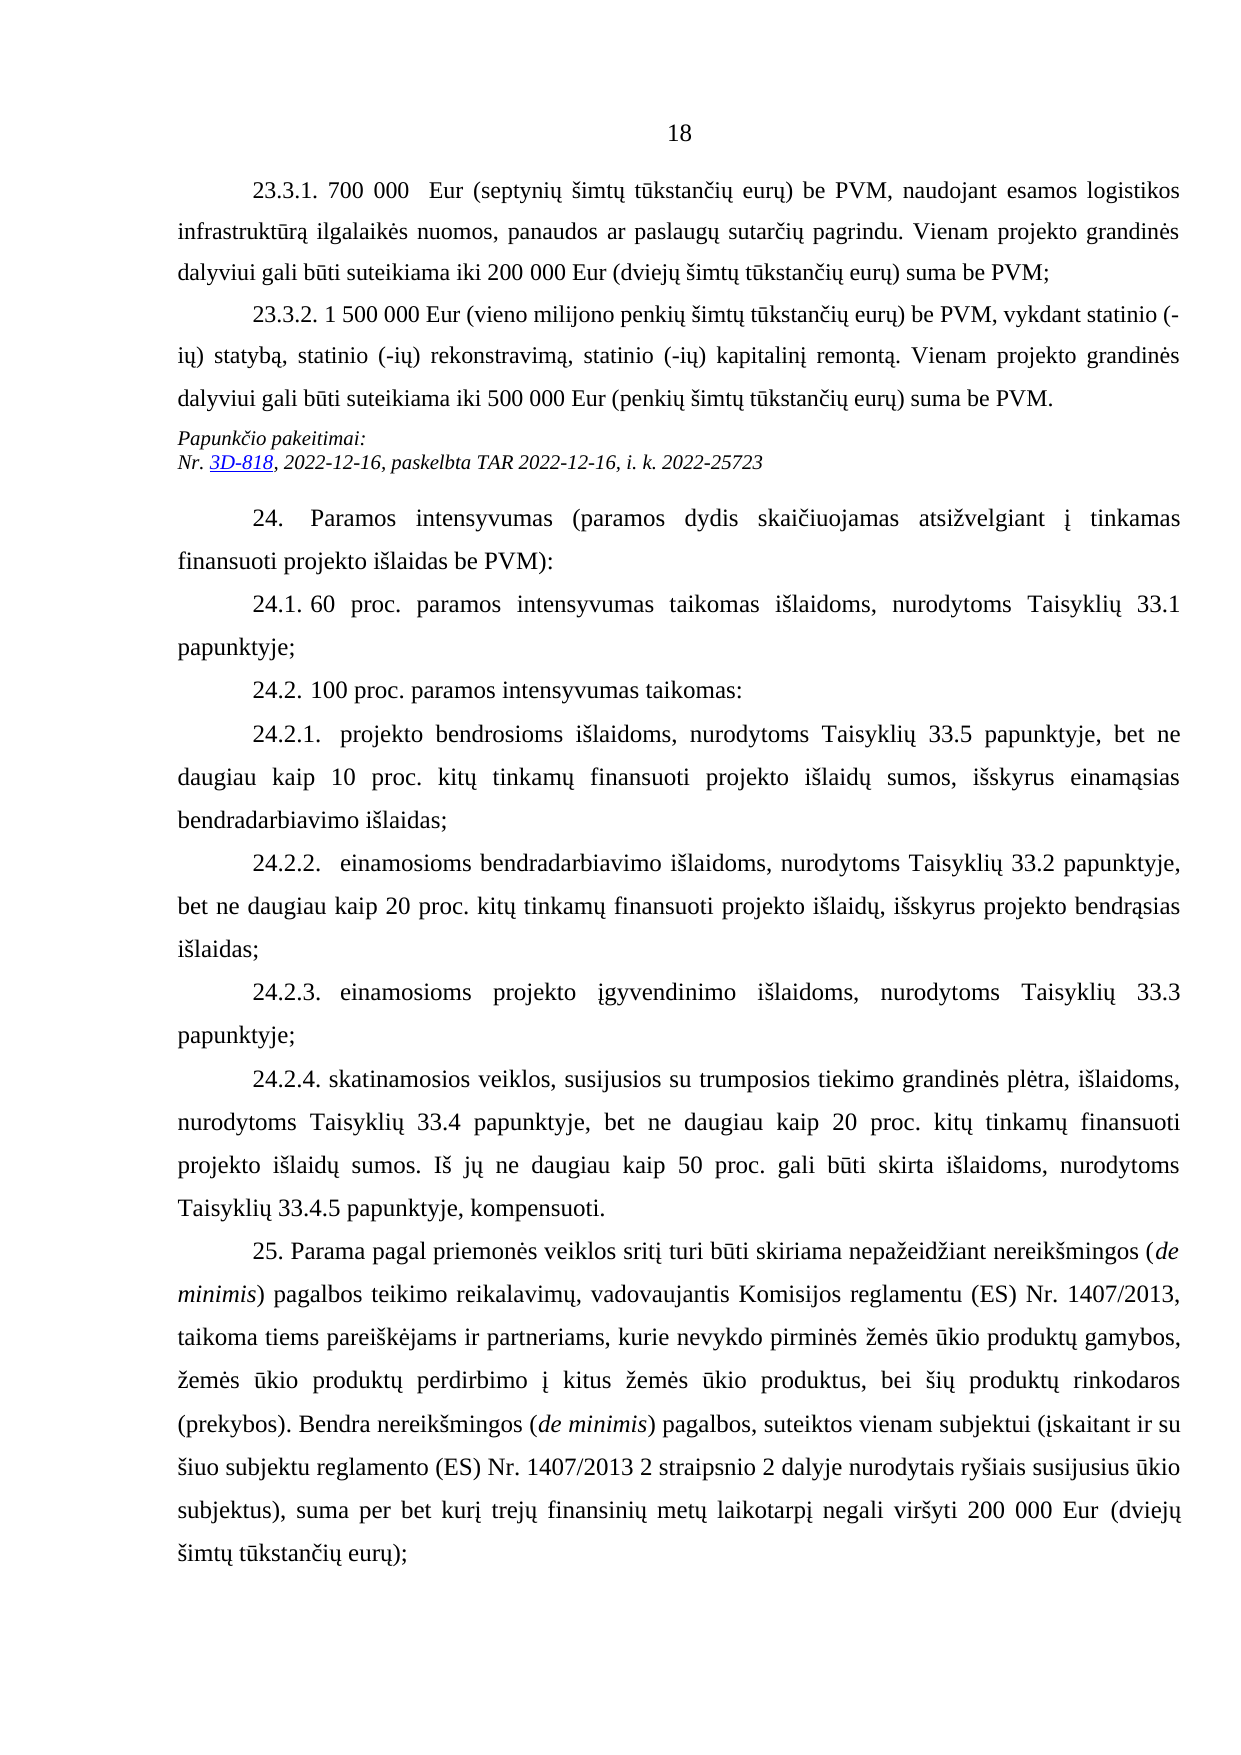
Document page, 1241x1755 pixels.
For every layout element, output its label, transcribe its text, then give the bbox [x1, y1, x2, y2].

text 24. Paramos intensyvumas (paramos dydis skaičiuojamas atsižvelgiant į tinkamas finansuoti projekto išlaidas be PVM): [177, 503, 1181, 575]
text 24.2.4. skatinamosios veiklos, susijusios su trumposios tiekimo grandinės plėtra, išlaidoms, nurodytoms Taisyklių 33.4 papunktyje, bet ne daugiau kaip 20 proc. kitų tinkamų finansuoti projekto išlaidų sumos. Iš jų ne daugiau kaip 50 proc. gali būti skirta išlaidoms, nurodytoms Taisyklių 33.4.5 papunktyje, kompensuoti. [177, 1064, 1181, 1222]
text 23.3.1. 700 000 Eur (septynių šimtų tūkstančių eurų) be PVM, naudojant esamos logistikos infrastruktūrą ilgalaikės nuomos, panaudos ar paslaugų sutarčių pagrindu. Vienam projekto grandinės dalyviui gali būti suteikiama iki 200 000 Eur (dviejų šimtų tūkstančių eurų) suma be PVM; [177, 176, 1181, 286]
text 23.3.2. 1 500 000 Eur (vieno milijono penkių šimtų tūkstančių eurų) be PVM, vykdant statinio (-ių) statybą, statinio (-ių) rekonstravimą, statinio (-ių) kapitalinį remontą. Vienam projekto grandinės dalyviui gali būti suteikiama iki 500 000 Eur (penkių šimtų tūkstančių eurų) suma be PVM. [177, 300, 1181, 412]
text 24.2.3. einamosioms projekto įgyvendinimo išlaidoms, nurodytoms Taisyklių 33.3 papunktyje; [177, 977, 1181, 1049]
text Papunkčio pakeitimai: [177, 426, 1181, 450]
text 24.2.2. einamosioms bendradarbiavimo išlaidoms, nurodytoms Taisyklių 33.2 papunktyje, bet ne daugiau kaip 20 proc. kitų tinkamų finansuoti projekto išlaidų, išskyrus projekto bendrąsias išlaidas; [177, 848, 1181, 963]
text 24.2. 100 proc. paramos intensyvumas taikomas: [177, 676, 1181, 704]
text 24.2.1. projekto bendrosioms išlaidoms, nurodytoms Taisyklių 33.5 papunktyje, bet ne daugiau kaip 10 proc. kitų tinkamų finansuoti projekto išlaidų sumos, išskyrus einamąsias bendradarbiavimo išlaidas; [177, 719, 1181, 834]
text 24.1. 60 proc. paramos intensyvumas taikomas išlaidoms, nurodytoms Taisyklių 33.1 papunktyje; [177, 589, 1181, 661]
text Nr. 3D-818, 2022-12-16, paskelbta TAR 2022-12-16, i. k. 2022-25723 [177, 450, 1181, 474]
text 25. Parama pagal priemonės veiklos sritį turi būti skiriama nepažeidžiant nereikšmingos (de minimis) pagalbos teikimo reikalavimų, vadovaujantis Komisijos reglamentu (ES) Nr. 1407/2013, taikoma tiems pareiškėjams ir partneriams, kurie nevykdo pirminės žemės ūkio produktų gamybos, žemės ūkio produktų perdirbimo į kitus žemės ūkio produktus, bei šių produktų rinkodaros (prekybos). Bendra nereikšmingos (de minimis) pagalbos, suteiktos vienam subjektui (įskaitant ir su šiuo subjektu reglamento (ES) Nr. 1407/2013 2 straipsnio 2 dalyje nurodytais ryšiais susijusius ūkio subjektus), suma per bet kurį trejų finansinių metų laikotarpį negali viršyti 200 000 Eur (dviejų šimtų tūkstančių eurų); [177, 1236, 1181, 1567]
